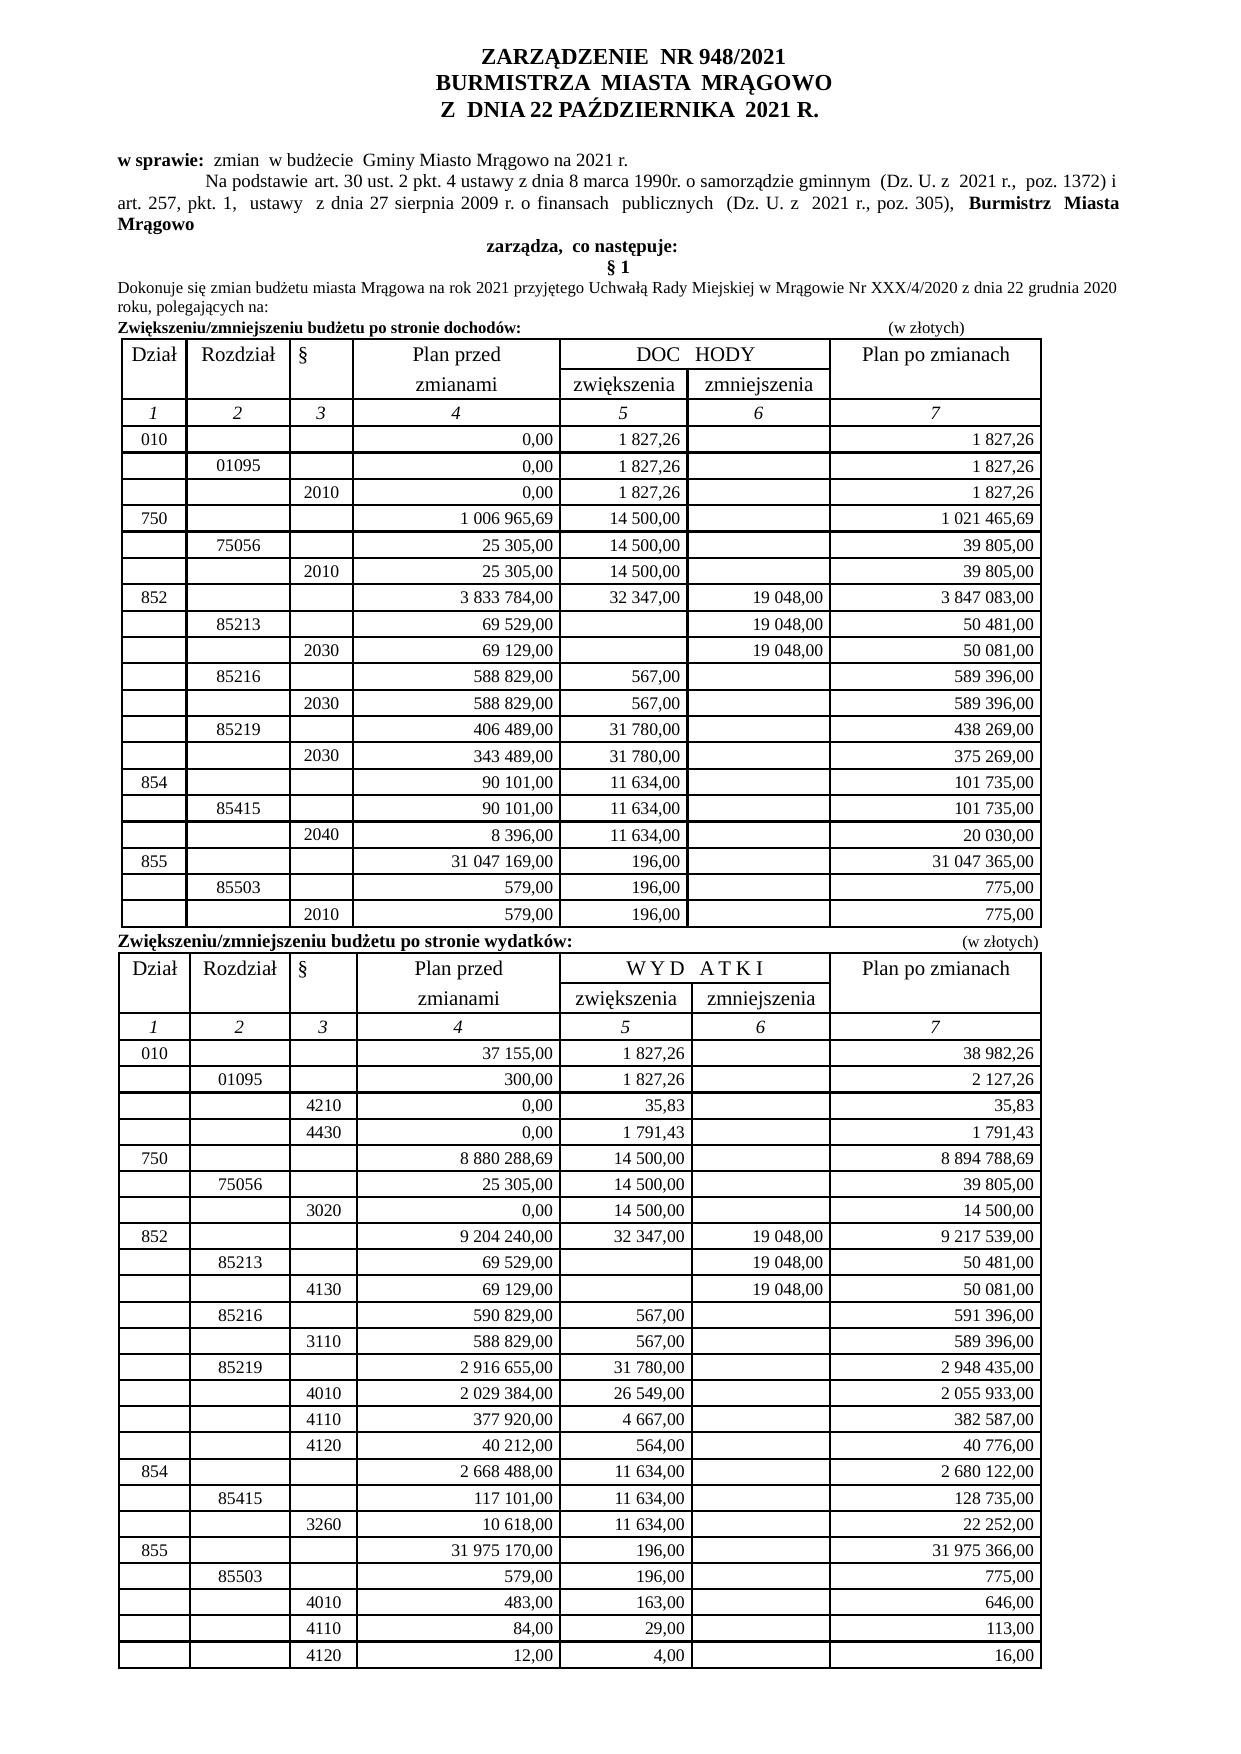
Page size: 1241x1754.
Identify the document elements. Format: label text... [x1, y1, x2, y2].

table_cell 1 827,26 [831, 480, 1040, 504]
table_cell 85216 [188, 664, 289, 688]
table_cell [693, 1329, 829, 1353]
table_cell 438 269,00 [831, 717, 1040, 741]
table_cell 31 780,00 [561, 1355, 691, 1379]
table_cell 69 129,00 [354, 638, 559, 662]
table_cell 3020 [291, 1198, 356, 1222]
table_cell [291, 427, 352, 451]
table_cell [120, 1616, 189, 1640]
table_header § [291, 340, 352, 368]
table_cell [693, 1381, 829, 1405]
table_cell [689, 427, 829, 451]
table_cell [191, 1381, 289, 1405]
table_cell [689, 533, 829, 557]
table_cell [120, 1094, 189, 1117]
table_cell [123, 612, 185, 636]
table_cell 85219 [191, 1355, 289, 1379]
table_cell [123, 691, 185, 715]
table_cell 39 805,00 [831, 533, 1040, 557]
table_cell [123, 901, 185, 926]
table_cell 01095 [188, 454, 289, 478]
table_cell 1 [123, 400, 185, 425]
table_cell 010 [123, 427, 185, 451]
table_cell 646,00 [831, 1590, 1040, 1614]
table_cell 567,00 [561, 691, 686, 715]
table_cell 19 048,00 [693, 1276, 829, 1301]
table_cell 40 212,00 [358, 1433, 559, 1457]
table_cell [291, 585, 352, 609]
table_cell 2010 [291, 559, 352, 583]
table_cell [123, 823, 185, 847]
table_cell [188, 480, 289, 504]
table_cell 50 081,00 [831, 1276, 1040, 1301]
table_header A T K I [692, 954, 829, 982]
table_cell 2030 [291, 743, 352, 768]
table_header Rozdział [191, 954, 289, 982]
table_cell 31 780,00 [561, 717, 686, 741]
table_cell [120, 1381, 189, 1405]
table_cell 128 735,00 [831, 1486, 1040, 1510]
table_cell zwiększenia [561, 370, 686, 398]
table_cell [123, 796, 185, 820]
table_cell [291, 770, 352, 794]
table_cell 564,00 [561, 1433, 691, 1457]
table_cell [693, 1460, 829, 1483]
table_cell [689, 480, 829, 504]
table_cell 20 030,00 [831, 823, 1040, 847]
table_cell 8 396,00 [354, 823, 559, 847]
text ZARZĄDZENIE NR 948/2021 [117, 41, 1119, 69]
table_cell [693, 1486, 829, 1510]
table_cell [123, 480, 185, 504]
table_cell 1 827,26 [561, 427, 686, 451]
table_cell [120, 1120, 189, 1144]
table_cell 85415 [191, 1486, 289, 1510]
table_cell 343 489,00 [354, 743, 559, 768]
table_header Dział [123, 340, 185, 368]
text Z DNIA 22 PAŹDZIERNIKA 2021 R. [117, 96, 1119, 122]
table_cell [291, 664, 352, 688]
table_cell [120, 1643, 189, 1667]
table_cell 406 489,00 [354, 717, 559, 741]
table_cell [291, 1067, 356, 1091]
table_cell [693, 1120, 829, 1144]
table_cell [120, 1590, 189, 1614]
table_cell 31 975 366,00 [831, 1538, 1040, 1562]
table_header Plan przed [358, 954, 559, 982]
table_header W Y D [561, 954, 692, 982]
table_cell [120, 1407, 189, 1431]
table_cell 591 396,00 [831, 1303, 1040, 1327]
table_cell [291, 1486, 356, 1510]
table_cell [291, 1355, 356, 1379]
table_cell 26 549,00 [561, 1381, 691, 1405]
table_cell 4010 [291, 1590, 356, 1614]
text Zwiększeniu/zmniejszeniu budżetu po stronie wydatków: (w złotych) [117, 928, 1119, 952]
table_header Plan po zmianach [831, 954, 1040, 982]
table_cell 11 634,00 [561, 770, 686, 794]
table_cell 14 500,00 [561, 559, 686, 583]
table_cell [191, 1094, 289, 1117]
table_cell [689, 506, 829, 530]
table_cell 855 [123, 849, 185, 873]
table_cell [188, 849, 289, 873]
table_cell 2 055 933,00 [831, 1381, 1040, 1405]
table_cell [291, 796, 352, 820]
table_cell 69 529,00 [358, 1250, 559, 1274]
table_cell 3260 [291, 1512, 356, 1536]
table_cell [291, 717, 352, 741]
table_cell 9 204 240,00 [358, 1224, 559, 1248]
table_cell [123, 368, 185, 398]
table_cell 0,00 [358, 1120, 559, 1144]
table_cell 85415 [188, 796, 289, 820]
table_cell 9 217 539,00 [831, 1224, 1040, 1248]
table_cell [291, 849, 352, 873]
table_cell [689, 717, 829, 741]
table_cell 590 829,00 [358, 1303, 559, 1327]
table_cell 196,00 [561, 901, 686, 926]
table_cell 4210 [291, 1094, 356, 1117]
table_cell [689, 559, 829, 583]
table_header Plan po zmianach [831, 340, 1040, 368]
table_cell 1 827,26 [561, 480, 686, 504]
table_cell 6 [693, 1014, 829, 1039]
table_cell zwiększenia [561, 984, 691, 1012]
table_cell [188, 691, 289, 715]
table_cell 1 827,26 [831, 454, 1040, 478]
table_cell 6 [689, 400, 829, 425]
table_cell 85503 [188, 875, 289, 899]
table_cell 3 [291, 1014, 356, 1039]
table_cell 2 [191, 1014, 289, 1039]
table_cell 2040 [291, 823, 352, 847]
table_cell 90 101,00 [354, 796, 559, 820]
table_cell [188, 743, 289, 768]
table_cell [291, 368, 352, 398]
table_cell [291, 875, 352, 899]
table_cell 19 048,00 [693, 1224, 829, 1248]
table_cell [561, 612, 686, 636]
table_cell [291, 1250, 356, 1274]
table_cell 14 500,00 [561, 1198, 691, 1222]
table_cell [191, 1460, 289, 1483]
table_cell 4430 [291, 1120, 356, 1144]
table_cell [693, 1041, 829, 1065]
table_cell 0,00 [354, 454, 559, 478]
table_cell [188, 770, 289, 794]
table_cell [120, 1250, 189, 1274]
table_cell [191, 982, 289, 1012]
table_cell [120, 1329, 189, 1353]
table_cell [191, 1643, 289, 1667]
table_cell 50 481,00 [831, 1250, 1040, 1274]
table_cell [188, 823, 289, 847]
table_cell [291, 1224, 356, 1248]
table_cell [188, 559, 289, 583]
table_cell 2 916 655,00 [358, 1355, 559, 1379]
table_cell 40 776,00 [831, 1433, 1040, 1457]
table_cell [120, 1512, 189, 1536]
table_cell 0,00 [358, 1094, 559, 1117]
table_cell zmianami [358, 982, 559, 1012]
table_cell 775,00 [831, 1564, 1040, 1588]
table_cell 7 [831, 400, 1040, 425]
table_cell [188, 427, 289, 451]
table_cell [561, 1250, 691, 1274]
table_cell 196,00 [561, 1564, 691, 1588]
table_cell [689, 823, 829, 847]
table_cell [123, 743, 185, 768]
table_cell [693, 1433, 829, 1457]
table_cell 85213 [191, 1250, 289, 1274]
table_cell [291, 506, 352, 530]
table_cell 567,00 [561, 1329, 691, 1353]
table_cell [693, 1067, 829, 1091]
table_cell [123, 533, 185, 557]
table_header Dział [120, 954, 189, 982]
table_cell 31 780,00 [561, 743, 686, 768]
table_cell [689, 664, 829, 688]
table_cell 579,00 [358, 1564, 559, 1588]
table_cell 4110 [291, 1407, 356, 1431]
table_cell [123, 454, 185, 478]
table_cell [120, 1303, 189, 1327]
table_cell [693, 1172, 829, 1196]
table_cell 35,83 [561, 1094, 691, 1117]
table_cell 0,00 [354, 480, 559, 504]
table_cell [291, 1146, 356, 1170]
table_cell [120, 1486, 189, 1510]
table_cell [120, 1198, 189, 1222]
table_cell 382 587,00 [831, 1407, 1040, 1431]
table_cell 196,00 [561, 1538, 691, 1562]
table_cell [291, 1460, 356, 1483]
table_cell [120, 1355, 189, 1379]
table_cell 38 982,26 [831, 1041, 1040, 1065]
table_cell 35,83 [831, 1094, 1040, 1117]
table_cell 85216 [191, 1303, 289, 1327]
table_cell [188, 901, 289, 926]
table_cell 0,00 [358, 1198, 559, 1222]
table_cell [291, 1172, 356, 1196]
table_cell 85503 [191, 1564, 289, 1588]
table_cell 11 634,00 [561, 796, 686, 820]
table_cell [689, 796, 829, 820]
table_cell 483,00 [358, 1590, 559, 1614]
table_cell 010 [120, 1041, 189, 1065]
table_cell 854 [120, 1460, 189, 1483]
table_header DOC [561, 340, 687, 368]
table_cell 19 048,00 [693, 1250, 829, 1274]
table_cell 31 047 365,00 [831, 849, 1040, 873]
table_cell 22 252,00 [831, 1512, 1040, 1536]
table_cell [689, 691, 829, 715]
table_cell 14 500,00 [561, 506, 686, 530]
table_cell [689, 454, 829, 478]
table_cell 4,00 [561, 1643, 691, 1667]
table_cell 14 500,00 [561, 1146, 691, 1170]
table_cell 300,00 [358, 1067, 559, 1091]
table_cell 11 634,00 [561, 823, 686, 847]
table_cell [693, 1146, 829, 1170]
table_cell 2010 [291, 901, 352, 926]
table_cell [188, 368, 289, 398]
table_cell 579,00 [354, 901, 559, 926]
table_cell 2010 [291, 480, 352, 504]
table_cell 2 948 435,00 [831, 1355, 1040, 1379]
table_cell 3 [291, 400, 352, 425]
table_cell 854 [123, 770, 185, 794]
table_cell [291, 1303, 356, 1327]
table_cell 775,00 [831, 901, 1040, 926]
table_cell [291, 1564, 356, 1588]
table_cell 4110 [291, 1616, 356, 1640]
table_cell 11 634,00 [561, 1486, 691, 1510]
table_cell [693, 1198, 829, 1222]
table_cell 4 [358, 1014, 559, 1039]
table_cell 2 [188, 400, 289, 425]
table_cell 8 894 788,69 [831, 1146, 1040, 1170]
table_cell 14 500,00 [831, 1198, 1040, 1222]
table_cell 84,00 [358, 1616, 559, 1640]
table_cell 101 735,00 [831, 796, 1040, 820]
table_cell [689, 770, 829, 794]
table_cell 113,00 [831, 1616, 1040, 1640]
text § 1 [117, 256, 1119, 278]
table_cell [191, 1538, 289, 1562]
table_cell [191, 1146, 289, 1170]
table_cell [123, 559, 185, 583]
table_cell 375 269,00 [831, 743, 1040, 768]
table_cell [188, 506, 289, 530]
table_cell 85213 [188, 612, 289, 636]
table_cell 196,00 [561, 849, 686, 873]
table_cell [191, 1407, 289, 1431]
table_cell 2 127,26 [831, 1067, 1040, 1091]
text Dokonuje się zmian budżetu miasta Mrągowa na rok 2021 przyjętego Uchwałą Rady Miejskiej w Mrągowie Nr XXX/4/2020 z dnia 22 grudnia 2020 roku, polegających na: [117, 278, 1119, 316]
table_cell [188, 585, 289, 609]
table_cell 25 305,00 [354, 559, 559, 583]
table_cell 589 396,00 [831, 691, 1040, 715]
table_cell 32 347,00 [561, 1224, 691, 1248]
table_cell [689, 901, 829, 926]
table_cell [191, 1616, 289, 1640]
table_cell 3 847 083,00 [831, 585, 1040, 609]
table_cell 19 048,00 [689, 638, 829, 662]
table_header Rozdział [188, 340, 289, 368]
table_cell 85219 [188, 717, 289, 741]
table_cell [191, 1590, 289, 1614]
table_cell [123, 664, 185, 688]
table_cell 567,00 [561, 664, 686, 688]
table_cell 19 048,00 [689, 585, 829, 609]
table_cell [191, 1224, 289, 1248]
table_cell 31 975 170,00 [358, 1538, 559, 1562]
table_cell [120, 982, 189, 1012]
table_cell 75056 [188, 533, 289, 557]
table_cell 4 [354, 400, 559, 425]
table_cell [123, 875, 185, 899]
table_cell [120, 1067, 189, 1091]
table_cell [191, 1120, 289, 1144]
table_cell 25 305,00 [354, 533, 559, 557]
table_cell 11 634,00 [561, 1460, 691, 1483]
table_cell 1 [120, 1014, 189, 1039]
table_cell [120, 1172, 189, 1196]
table_cell [188, 638, 289, 662]
table_cell zmniejszenia [689, 370, 829, 398]
table_cell [831, 982, 1040, 1012]
table_cell [693, 1538, 829, 1562]
table_cell 852 [120, 1224, 189, 1248]
table_cell 2030 [291, 638, 352, 662]
table_cell 31 047 169,00 [354, 849, 559, 873]
table_cell 852 [123, 585, 185, 609]
table_cell [831, 368, 1040, 398]
table_cell 588 829,00 [354, 664, 559, 688]
table_cell [120, 1564, 189, 1588]
table_cell [291, 1538, 356, 1562]
table_cell [693, 1094, 829, 1117]
table_cell 750 [120, 1146, 189, 1170]
table_cell 4 667,00 [561, 1407, 691, 1431]
table_header HODY [688, 340, 829, 368]
table_cell [693, 1643, 829, 1667]
table_cell 25 305,00 [358, 1172, 559, 1196]
table_cell 8 880 288,69 [358, 1146, 559, 1170]
table_cell 39 805,00 [831, 559, 1040, 583]
table_cell [291, 612, 352, 636]
table_cell 37 155,00 [358, 1041, 559, 1065]
table_cell 4120 [291, 1643, 356, 1667]
table_cell 3 833 784,00 [354, 585, 559, 609]
table_cell [123, 717, 185, 741]
table_cell [693, 1616, 829, 1640]
table_cell 1 827,26 [831, 427, 1040, 451]
table_cell 2030 [291, 691, 352, 715]
table_cell 1 791,43 [561, 1120, 691, 1144]
table_cell [689, 743, 829, 768]
table_cell [191, 1276, 289, 1301]
table_cell 0,00 [354, 427, 559, 451]
table_cell 588 829,00 [354, 691, 559, 715]
table_cell 16,00 [831, 1643, 1040, 1667]
table_cell 589 396,00 [831, 664, 1040, 688]
table_cell [191, 1041, 289, 1065]
table_cell [191, 1329, 289, 1353]
table_cell 5 [561, 1014, 691, 1039]
table_cell 377 920,00 [358, 1407, 559, 1431]
table_cell [291, 982, 356, 1012]
table_cell 10 618,00 [358, 1512, 559, 1536]
table_cell 2 029 384,00 [358, 1381, 559, 1405]
table_cell 69 529,00 [354, 612, 559, 636]
table_cell 69 129,00 [358, 1276, 559, 1301]
table_cell 579,00 [354, 875, 559, 899]
table_cell 1 791,43 [831, 1120, 1040, 1144]
table_cell [693, 1512, 829, 1536]
text zarządza, co następuje: [117, 235, 1119, 256]
table_cell [120, 1433, 189, 1457]
table_cell 90 101,00 [354, 770, 559, 794]
table_cell [689, 849, 829, 873]
table_cell [123, 638, 185, 662]
text Zwiększeniu/zmniejszeniu budżetu po stronie dochodów: (w złotych) [117, 316, 1119, 338]
table_cell 3110 [291, 1329, 356, 1353]
table_cell [561, 638, 686, 662]
table_cell 1 006 965,69 [354, 506, 559, 530]
table_cell [693, 1407, 829, 1431]
table_cell 101 735,00 [831, 770, 1040, 794]
table_cell zmniejszenia [693, 984, 829, 1012]
table_cell 1 827,26 [561, 1041, 691, 1065]
table_cell [291, 1041, 356, 1065]
table_cell 163,00 [561, 1590, 691, 1614]
table_cell 29,00 [561, 1616, 691, 1640]
table_cell [689, 875, 829, 899]
table_cell 589 396,00 [831, 1329, 1040, 1353]
table_cell 1 827,26 [561, 454, 686, 478]
table_cell [191, 1198, 289, 1222]
table_cell 01095 [191, 1067, 289, 1091]
table_cell 32 347,00 [561, 585, 686, 609]
text BURMISTRZA MIASTA MRĄGOWO [117, 69, 1119, 96]
table_cell 567,00 [561, 1303, 691, 1327]
table_cell 750 [123, 506, 185, 530]
table_cell 14 500,00 [561, 533, 686, 557]
table_cell 4120 [291, 1433, 356, 1457]
table_cell 50 481,00 [831, 612, 1040, 636]
text w sprawie: zmian w budżecie Gminy Miasto Mrągowo na 2021 r. [117, 148, 1119, 170]
table_cell [693, 1590, 829, 1614]
table_header Plan przed [354, 340, 559, 368]
table_cell 11 634,00 [561, 1512, 691, 1536]
table_cell [693, 1355, 829, 1379]
table_cell [693, 1564, 829, 1588]
table_header § [291, 954, 356, 982]
table_cell 4130 [291, 1276, 356, 1301]
table_cell 7 [831, 1014, 1040, 1039]
table_cell 2 668 488,00 [358, 1460, 559, 1483]
table_cell [191, 1512, 289, 1536]
table_cell 196,00 [561, 875, 686, 899]
table_cell 1 021 465,69 [831, 506, 1040, 530]
table_cell 775,00 [831, 875, 1040, 899]
table_cell [693, 1303, 829, 1327]
table_cell [561, 1276, 691, 1301]
table_cell [291, 454, 352, 478]
text Na podstawie art. 30 ust. 2 pkt. 4 ustawy z dnia 8 marca 1990r. o samorządzie gminnym (Dz. U. z 2021 r., poz. 1372) i art. 257, pkt. 1, ustawy z dnia 27 sierpnia 2009 r. o finansach publicznych (Dz. U. z 2021 r., poz. 305), Burmistrz Miasta Mrągowo [117, 170, 1119, 235]
table_cell 588 829,00 [358, 1329, 559, 1353]
table_cell 5 [561, 400, 686, 425]
table_cell 2 680 122,00 [831, 1460, 1040, 1483]
table_cell 855 [120, 1538, 189, 1562]
table_cell 14 500,00 [561, 1172, 691, 1196]
table_cell 4010 [291, 1381, 356, 1405]
table_cell [291, 533, 352, 557]
table_cell [120, 1276, 189, 1301]
table_cell 19 048,00 [689, 612, 829, 636]
table_cell 50 081,00 [831, 638, 1040, 662]
table_cell 39 805,00 [831, 1172, 1040, 1196]
table_cell [191, 1433, 289, 1457]
table_cell zmianami [354, 368, 559, 398]
table_cell 12,00 [358, 1643, 559, 1667]
table_cell 75056 [191, 1172, 289, 1196]
table_cell 1 827,26 [561, 1067, 691, 1091]
table_cell 117 101,00 [358, 1486, 559, 1510]
